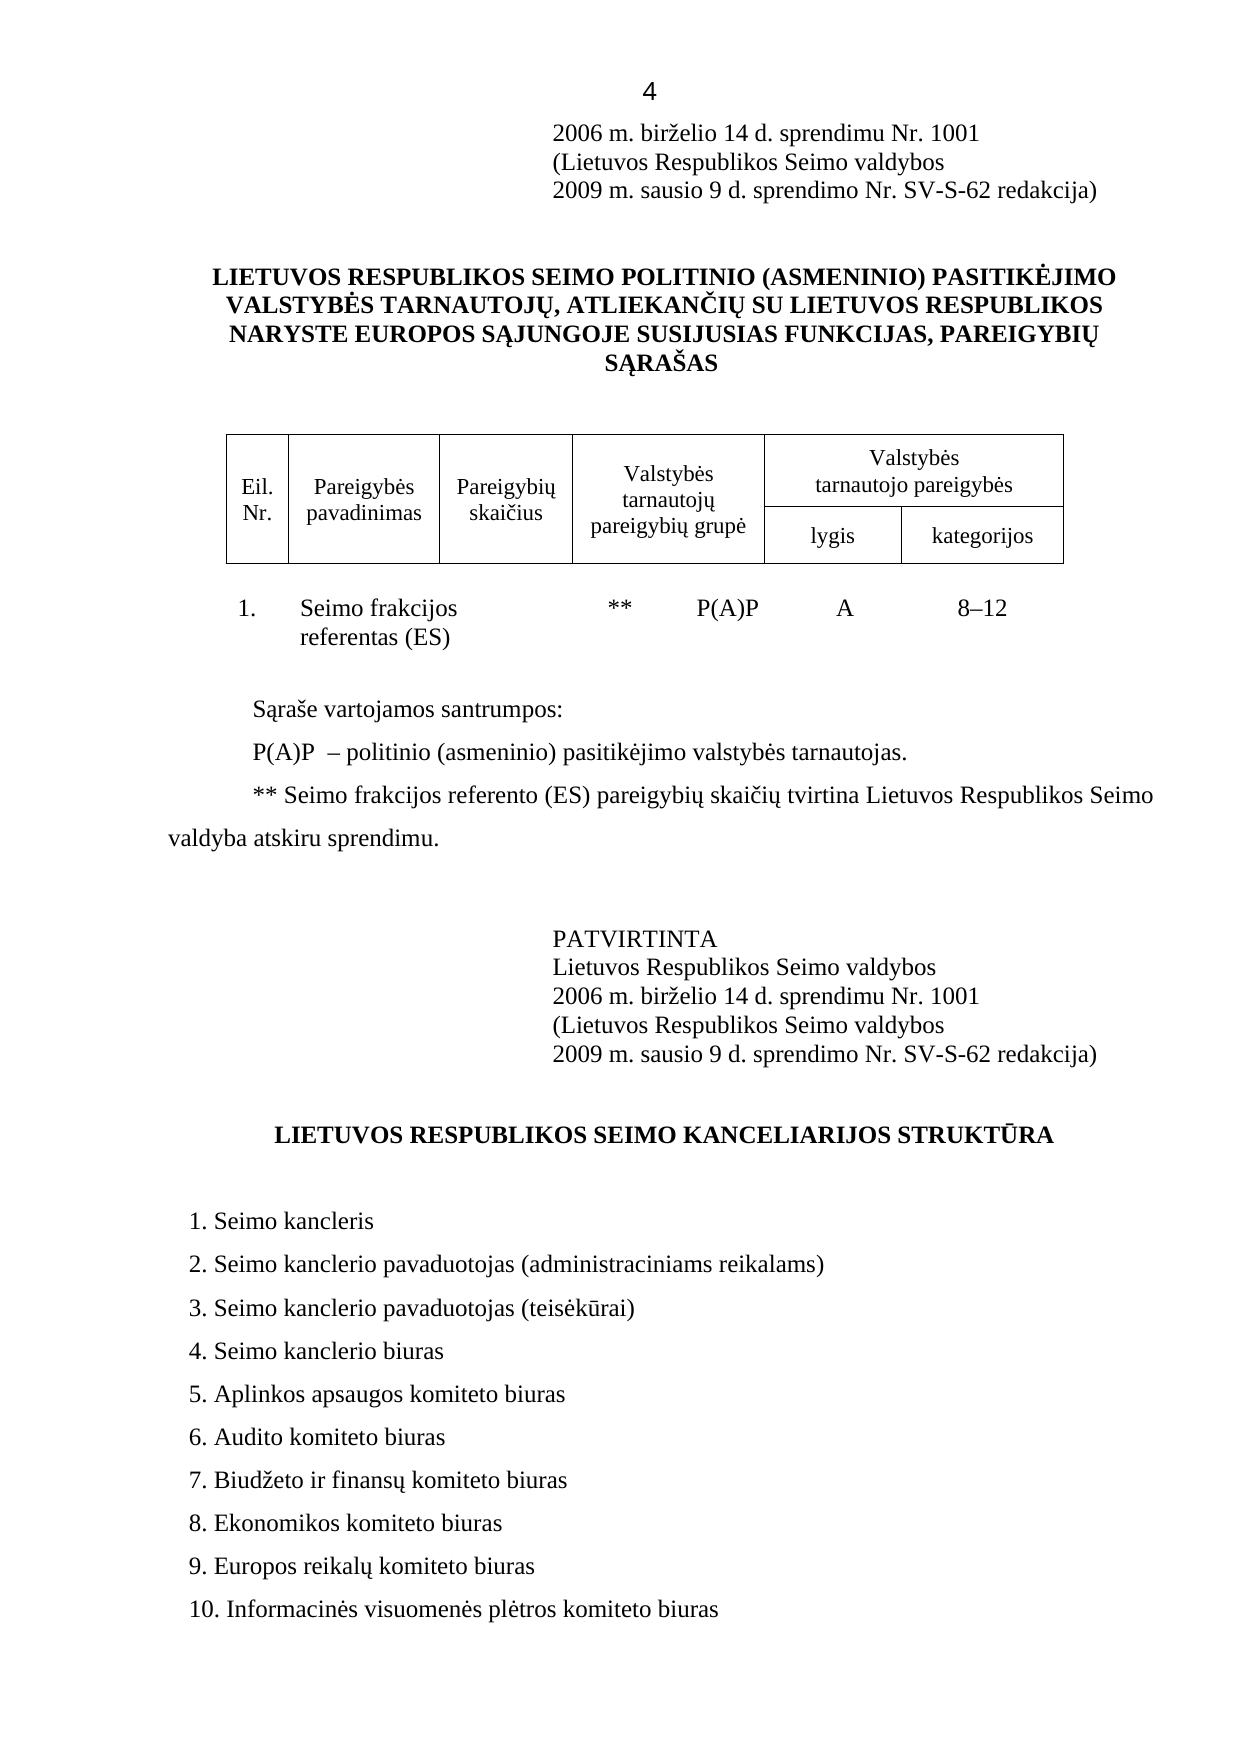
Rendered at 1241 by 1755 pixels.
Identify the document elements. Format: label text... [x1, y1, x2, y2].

text Sąraše vartojamos santrumpos: [177, 694, 1240, 722]
table_header Eil.Nr. [227, 435, 288, 563]
table_header P(A)P [667, 593, 788, 651]
text LIETUVOS RESPUBLIKOS SEIMO KANCELIARIJOS STRUKTŪRA [177, 1120, 1152, 1149]
text 3. Seimo kanclerio pavaduotojas (teisėkūrai) [188, 1293, 1152, 1321]
text LIETUVOS RESPUBLIKOS Seimo POLITINIO (ASMENINIO) PASITIKĖJIMO valstybės tarnautojų, Atliekančių su Lietuvos Respublikos naryste Europos Sąjungoje susijusias funkcijas, PAREIGYBIŲ sąrašas [177, 262, 1152, 377]
text 10. Informacinės visuomenės plėtros komiteto biuras [188, 1594, 1152, 1623]
text 4. Seimo kanclerio biuras [188, 1336, 1152, 1364]
text 7. Biudžeto ir finansų komiteto biuras [188, 1465, 1152, 1494]
text P(A)P – politinio (asmeninio) pasitikėjimo valstybės tarnautojas. [177, 737, 1240, 766]
table_header 8–12 [901, 593, 1064, 651]
text 9. Europos reikalų komiteto biuras [188, 1551, 1152, 1580]
text 2006 m. birželio 14 d. sprendimu Nr. 1001 [477, 981, 1167, 1010]
table_header ** [573, 593, 667, 651]
table_header Pareigybės pavadinimas [289, 435, 439, 563]
table_header 1. [226, 593, 288, 651]
text 8. Ekonomikos komiteto biuras [188, 1508, 1152, 1537]
table_cell lygis [765, 507, 901, 563]
table_header Seimo frakcijos referentas (ES) [289, 593, 573, 651]
text (Lietuvos Respublikos Seimo valdybos [477, 147, 1152, 176]
text 5. Aplinkos apsaugos komiteto biuras [188, 1379, 1152, 1408]
table_header A [789, 593, 901, 651]
text 6. Audito komiteto biuras [188, 1422, 1152, 1451]
text PATVIRTINTA [177, 924, 1152, 952]
text Lietuvos Respublikos Seimo valdybos [477, 952, 1167, 981]
table_header Pareigybių skaičius [440, 435, 572, 563]
text 2. Seimo kanclerio pavaduotojas (administraciniams reikalams) [188, 1249, 1152, 1278]
table_header Valstybės tarnautojo pareigybės [765, 435, 1063, 506]
table_header Valstybės tarnautojų pareigybių grupė [573, 435, 764, 563]
text (Lietuvos Respublikos Seimo valdybos [477, 1010, 1152, 1039]
text 1. Seimo kancleris [188, 1206, 1152, 1235]
text ** Seimo frakcijos referento (ES) pareigybių skaičių tvirtina Lietuvos Respublikos Seimo valdyba atskiru sprendimu. [168, 780, 1154, 852]
text 2009 m. sausio 9 d. sprendimo Nr. SV-S-62 redakcija) [502, 176, 1152, 204]
table_cell kategorijos [902, 507, 1063, 563]
text 2009 m. sausio 9 d. sprendimo Nr. SV-S-62 redakcija) [552, 1039, 1152, 1067]
text 2006 m. birželio 14 d. sprendimu Nr. 1001 [552, 118, 1167, 147]
